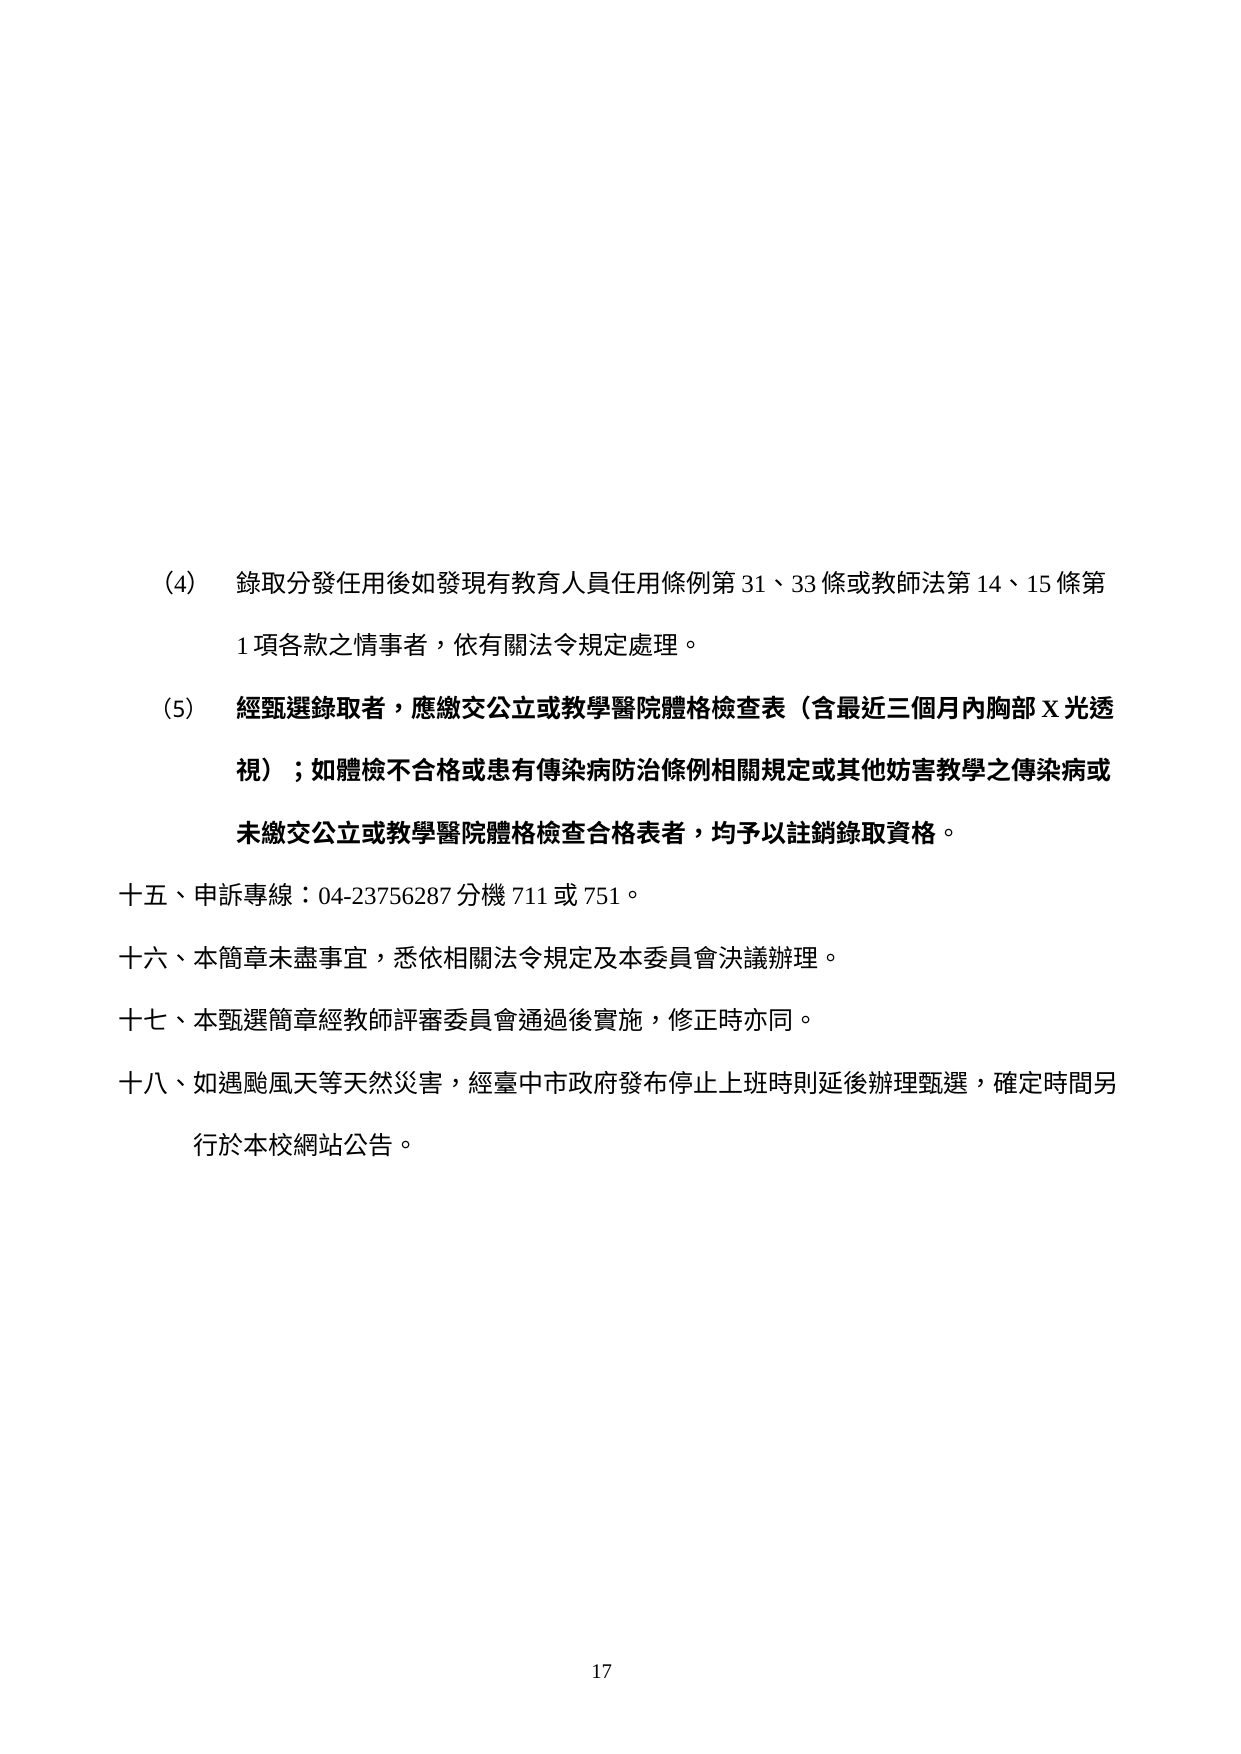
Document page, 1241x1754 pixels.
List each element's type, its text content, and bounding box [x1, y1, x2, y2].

text 十五、申訴專線：04-23756287分機711或751。 [118, 852, 1122, 914]
list 經甄選錄取者，應繳交公立或教學醫院體格檢查表（含最近三個月內胸部X光透視）；如體檢不合格或患有傳染病防治條例相關規定或其他妨害教學之傳染病或未繳交公立或教學醫院體格檢查合格表者，均予以註銷錄取資格。 [149, 664, 1122, 852]
text 十八、如遇颱風天等天然災害，經臺中市政府發布停止上班時則延後辦理甄選，確定時間另行於本校網站公告。 [118, 1039, 1122, 1164]
list 錄取分發任用後如發現有教育人員任用條例第31、33條或教師法第14、15條第1項各款之情事者，依有關法令規定處理。 [149, 539, 1122, 664]
text 十七、本甄選簡章經教師評審委員會通過後實施，修正時亦同。 [118, 977, 1122, 1039]
text 十六、本簡章未盡事宜，悉依相關法令規定及本委員會決議辦理。 [118, 914, 1122, 977]
